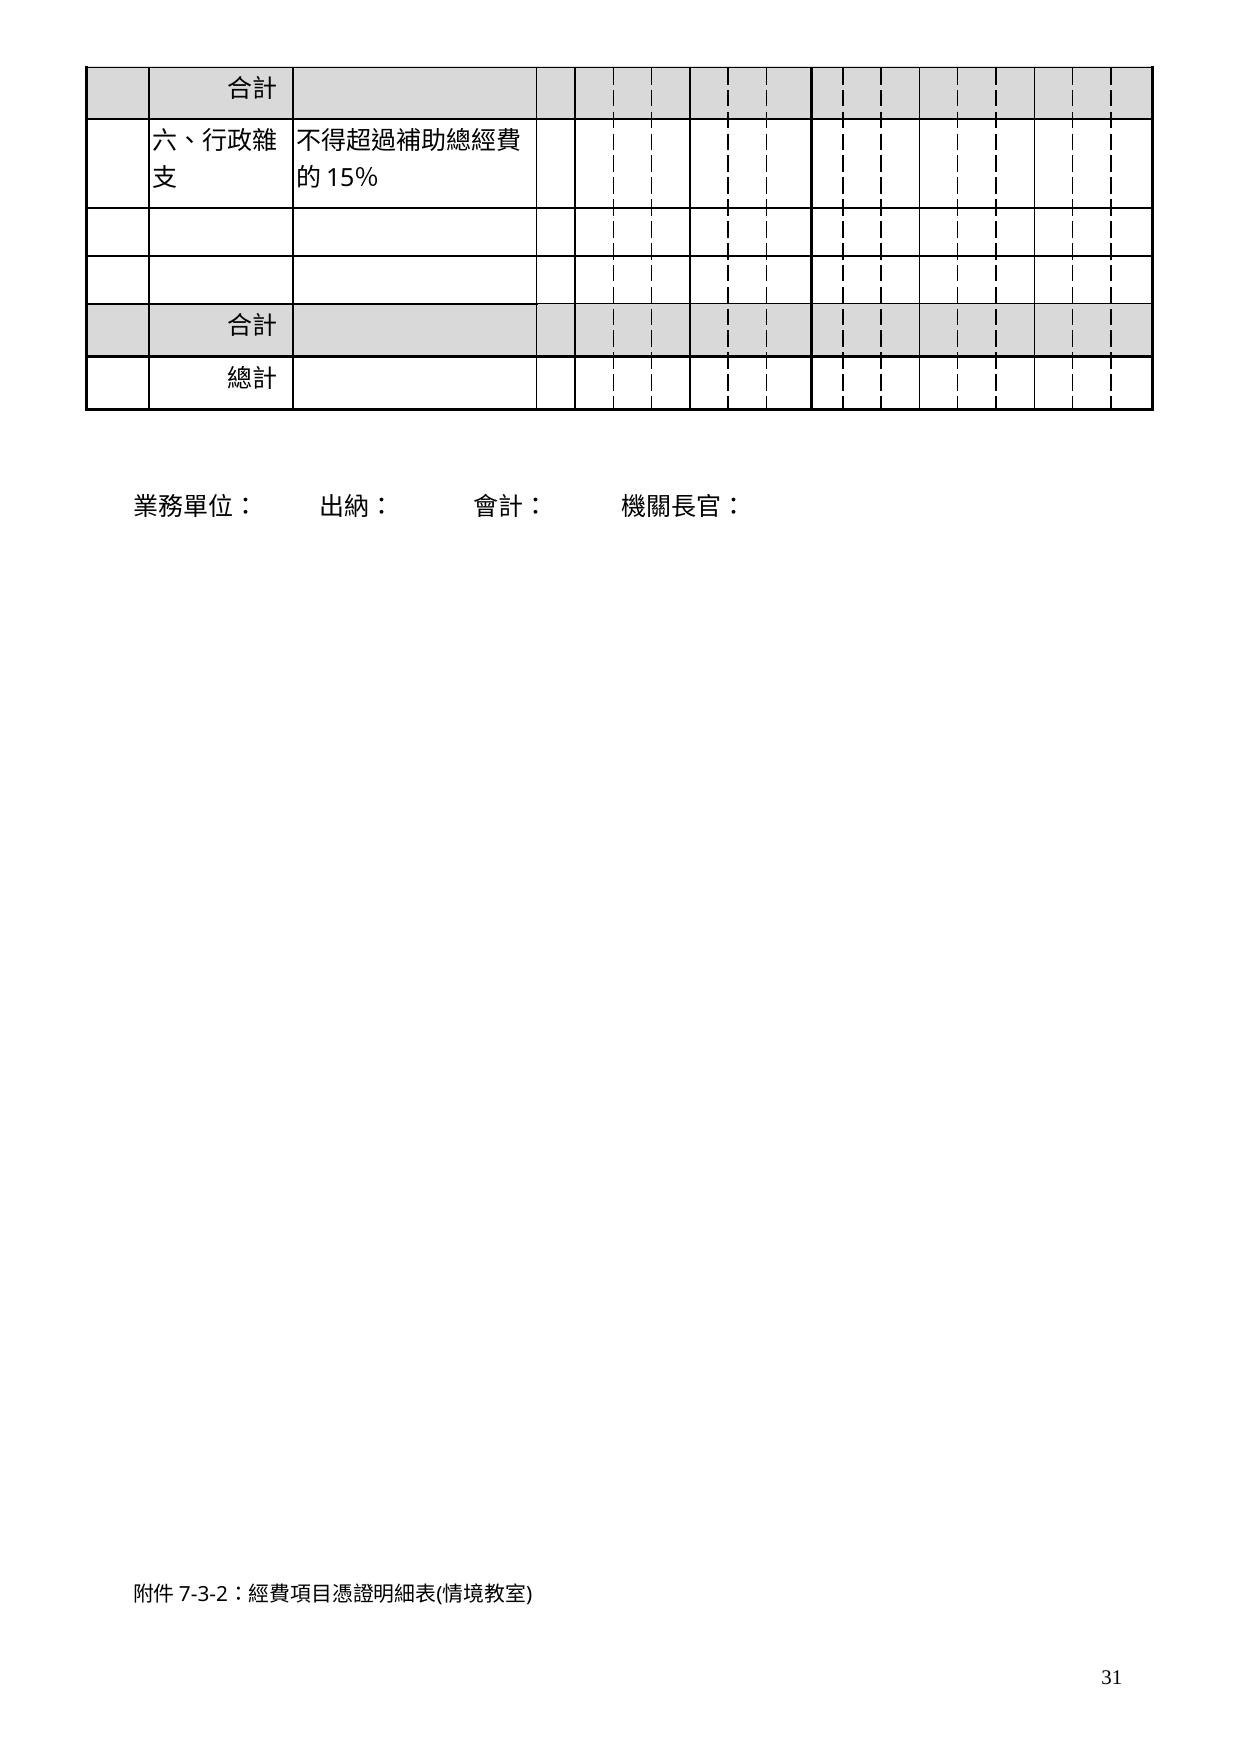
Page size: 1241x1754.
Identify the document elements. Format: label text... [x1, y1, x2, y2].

table_cell [996, 120, 1034, 207]
table_cell [1035, 120, 1073, 207]
table_cell [813, 120, 843, 207]
table_cell [813, 68, 843, 118]
table_cell [843, 304, 881, 355]
table_cell [691, 209, 728, 255]
table_cell [1035, 257, 1073, 303]
table_cell [958, 304, 996, 355]
table_cell [613, 304, 651, 355]
table_cell [88, 68, 148, 118]
table_cell 不得超過補助總經費的15％ [294, 120, 536, 207]
table_cell [613, 68, 651, 118]
table_cell [1073, 358, 1111, 408]
table_cell [1035, 358, 1073, 408]
table_cell [843, 209, 881, 255]
table_cell [1111, 209, 1151, 255]
table_cell [691, 120, 728, 207]
table_cell [88, 120, 148, 207]
table_cell [613, 120, 651, 207]
table_cell [728, 304, 766, 355]
table_cell [766, 304, 810, 355]
table_cell [1035, 209, 1073, 255]
table_cell [576, 209, 613, 255]
table_cell [813, 257, 843, 303]
table_cell [1073, 257, 1111, 303]
table_cell [537, 209, 574, 255]
table_cell [1073, 304, 1111, 355]
table_cell [728, 120, 766, 207]
table_cell [651, 358, 689, 408]
table_cell [920, 257, 958, 303]
table_cell [766, 257, 810, 303]
table_cell [766, 68, 810, 118]
table_cell [294, 358, 536, 408]
table_cell [813, 209, 843, 255]
table_cell [1073, 68, 1111, 118]
table_cell [1035, 304, 1073, 355]
table_cell [920, 358, 958, 408]
table_cell [996, 68, 1034, 118]
table_cell [1073, 120, 1111, 207]
table_cell [576, 358, 613, 408]
table_cell [813, 358, 843, 408]
table_cell [1111, 120, 1151, 207]
table_cell [843, 358, 881, 408]
table_cell [88, 358, 148, 408]
table_cell [537, 257, 574, 303]
text 附件7-3-2：經費項目憑證明細表(情境教室) [133, 1573, 1122, 1611]
table_cell [537, 358, 574, 408]
table_cell [651, 120, 689, 207]
table_cell [1111, 68, 1151, 118]
table_cell [728, 257, 766, 303]
table_cell [920, 68, 958, 118]
table_cell [613, 257, 651, 303]
table_cell [958, 120, 996, 207]
table_cell [651, 304, 689, 355]
table_cell [996, 209, 1034, 255]
table_cell [728, 209, 766, 255]
table_cell [881, 358, 919, 408]
table_cell [728, 358, 766, 408]
table_cell [576, 120, 613, 207]
table_cell [537, 120, 574, 207]
table_cell [958, 257, 996, 303]
table_cell [294, 68, 536, 118]
table_cell [150, 257, 292, 303]
table_cell [920, 209, 958, 255]
table_cell [881, 304, 919, 355]
table_cell [766, 209, 810, 255]
table_cell [958, 209, 996, 255]
table_cell [996, 304, 1034, 355]
table_cell [881, 120, 919, 207]
table_cell [1035, 68, 1073, 118]
table_cell [88, 305, 148, 355]
table_cell [651, 209, 689, 255]
table_cell [996, 358, 1034, 408]
table_cell [537, 68, 574, 118]
table_cell [958, 358, 996, 408]
table_cell [843, 120, 881, 207]
table_cell [537, 304, 574, 355]
table_cell 合計 [150, 305, 292, 355]
table_cell [88, 209, 148, 255]
table_cell [1111, 304, 1151, 355]
table_cell [813, 304, 843, 355]
table_cell [766, 358, 810, 408]
table_cell [294, 305, 536, 355]
table_cell [766, 120, 810, 207]
table_cell [843, 68, 881, 118]
table_cell [728, 68, 766, 118]
table_cell [691, 257, 728, 303]
table_cell [1073, 209, 1111, 255]
table_cell [576, 304, 613, 355]
text 業務單位： 出納： 會計： 機關長官： [133, 486, 1122, 523]
table_cell [576, 68, 613, 118]
table_cell [881, 209, 919, 255]
table_cell 六、行政雜支 [150, 120, 292, 207]
table_cell 合計 [150, 68, 292, 118]
table_cell [294, 209, 536, 255]
table_cell [613, 358, 651, 408]
table_cell [881, 257, 919, 303]
table_cell [613, 209, 651, 255]
table_cell [651, 68, 689, 118]
table_cell [958, 68, 996, 118]
table_cell [920, 304, 958, 355]
table_cell [651, 257, 689, 303]
table_cell [88, 257, 148, 303]
table_cell [150, 209, 292, 255]
table_cell 總計 [150, 358, 292, 408]
table_cell [843, 257, 881, 303]
table_cell [691, 304, 728, 355]
table_cell [996, 257, 1034, 303]
table_cell [691, 358, 728, 408]
table_cell [881, 68, 919, 118]
table_cell [691, 68, 728, 118]
table_cell [576, 257, 613, 303]
table_cell [1111, 257, 1151, 303]
table_cell [294, 257, 536, 303]
table_cell [920, 120, 958, 207]
table_cell [1111, 358, 1151, 408]
